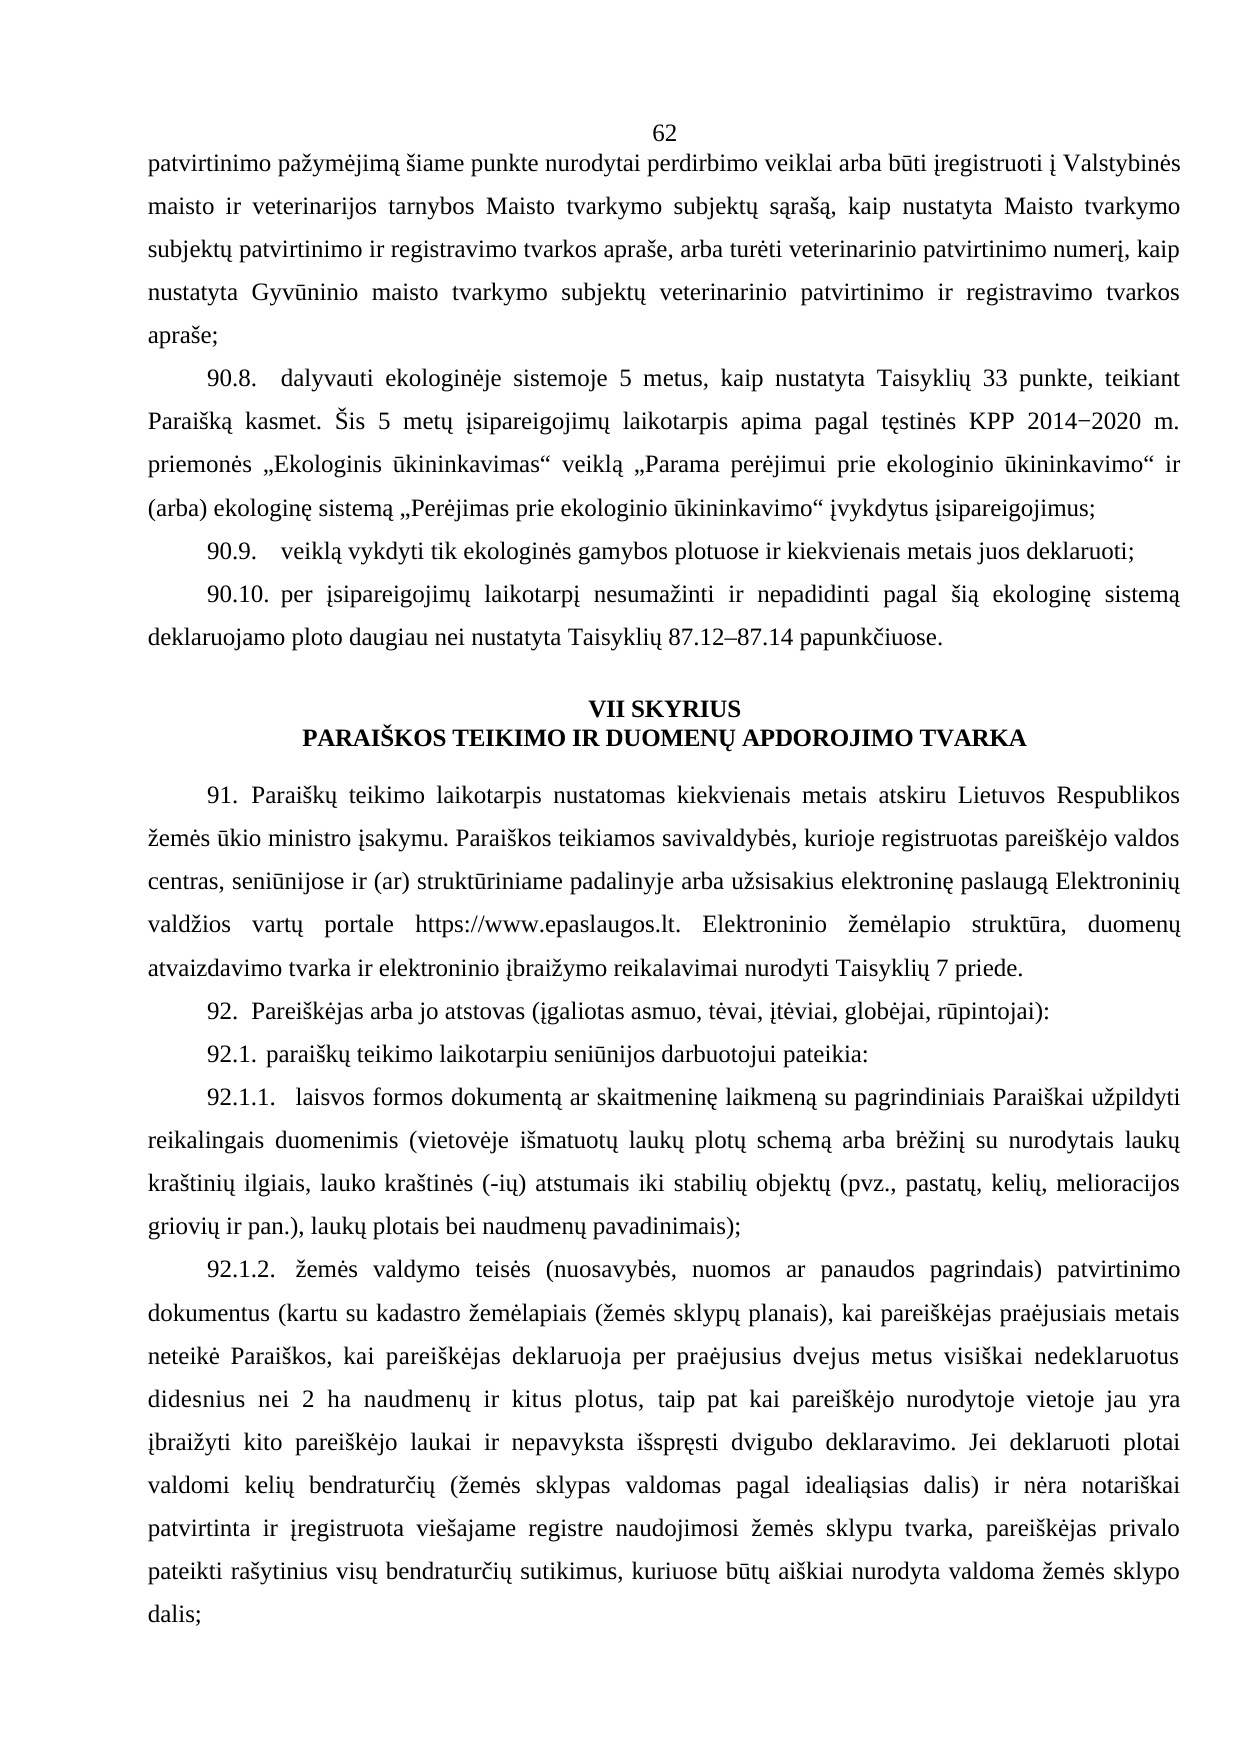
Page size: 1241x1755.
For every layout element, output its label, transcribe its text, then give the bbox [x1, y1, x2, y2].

text 91. Paraiškų teikimo laikotarpis nustatomas kiekvienais metais atskiru Lietuvos Respublikos žemės ūkio ministro įsakymu. Paraiškos teikiamos savivaldybės, kurioje registruotas pareiškėjo valdos centras, seniūnijose ir (ar) struktūriniame padalinyje arba užsisakius elektroninę paslaugą Elektroninių valdžios vartų portale https://www.epaslaugos.lt. Elektroninio žemėlapio struktūra, duomenų atvaizdavimo tvarka ir elektroninio įbraižymo reikalavimai nurodyti Taisyklių 7 priede. [148, 780, 1181, 981]
text 92. Pareiškėjas arba jo atstovas (įgaliotas asmuo, tėvai, įtėviai, globėjai, rūpintojai): [148, 996, 1181, 1024]
text 92.1.1. laisvos formos dokumentą ar skaitmeninę laikmeną su pagrindiniais Paraiškai užpildyti reikalingais duomenimis (vietovėje išmatuotų laukų plotų schemą arba brėžinį su nurodytais laukų kraštinių ilgiais, lauko kraštinės (-ių) atstumais iki stabilių objektų (pvz., pastatų, kelių, melioracijos griovių ir pan.), laukų plotais bei naudmenų pavadinimais); [148, 1082, 1181, 1240]
text 90.8. dalyvauti ekologinėje sistemoje 5 metus, kaip nustatyta Taisyklių 33 punkte, teikiant Paraišką kasmet. Šis 5 metų įsipareigojimų laikotarpis apima pagal tęstinės KPP 2014−2020 m. priemonės „Ekologinis ūkininkavimas“ veiklą „Parama perėjimui prie ekologinio ūkininkavimo“ ir (arba) ekologinę sistemą „Perėjimas prie ekologinio ūkininkavimo“ įvykdytus įsipareigojimus; [148, 363, 1181, 521]
text VII SKYRIUS [148, 694, 1181, 723]
text 92.1. paraiškų teikimo laikotarpiu seniūnijos darbuotojui pateikia: [148, 1039, 1181, 1068]
text 92.1.2. žemės valdymo teisės (nuosavybės, nuomos ar panaudos pagrindais) patvirtinimo dokumentus (kartu su kadastro žemėlapiais (žemės sklypų planais), kai pareiškėjas praėjusiais metais neteikė Paraiškos, kai pareiškėjas deklaruoja per praėjusius dvejus metus visiškai nedeklaruotus didesnius nei 2 ha naudmenų ir kitus plotus, taip pat kai pareiškėjo nurodytoje vietoje jau yra įbraižyti kito pareiškėjo laukai ir nepavyksta išspręsti dvigubo deklaravimo. Jei deklaruoti plotai valdomi kelių bendraturčių (žemės sklypas valdomas pagal idealiąsias dalis) ir nėra notariškai patvirtinta ir įregistruota viešajame registre naudojimosi žemės sklypu tvarka, pareiškėjas privalo pateikti rašytinius visų bendraturčių sutikimus, kuriuose būtų aiškiai nurodyta valdoma žemės sklypo dalis; [148, 1254, 1181, 1628]
text PARAIŠKOS TEIKIMO IR DUOMENŲ APDOROJIMO TVARKA [148, 723, 1181, 751]
text 90.9. veiklą vykdyti tik ekologinės gamybos plotuose ir kiekvienais metais juos deklaruoti; [148, 536, 1181, 564]
text 90.10. per įsipareigojimų laikotarpį nesumažinti ir nepadidinti pagal šią ekologinę sistemą deklaruojamo ploto daugiau nei nustatyta Taisyklių 87.12–87.14 papunkčiuose. [148, 579, 1181, 651]
text patvirtinimo pažymėjimą šiame punkte nurodytai perdirbimo veiklai arba būti įregistruoti į Valstybinės maisto ir veterinarijos tarnybos Maisto tvarkymo subjektų sąrašą, kaip nustatyta Maisto tvarkymo subjektų patvirtinimo ir registravimo tvarkos apraše, arba turėti veterinarinio patvirtinimo numerį, kaip nustatyta Gyvūninio maisto tvarkymo subjektų veterinarinio patvirtinimo ir registravimo tvarkos apraše; [148, 148, 1181, 349]
